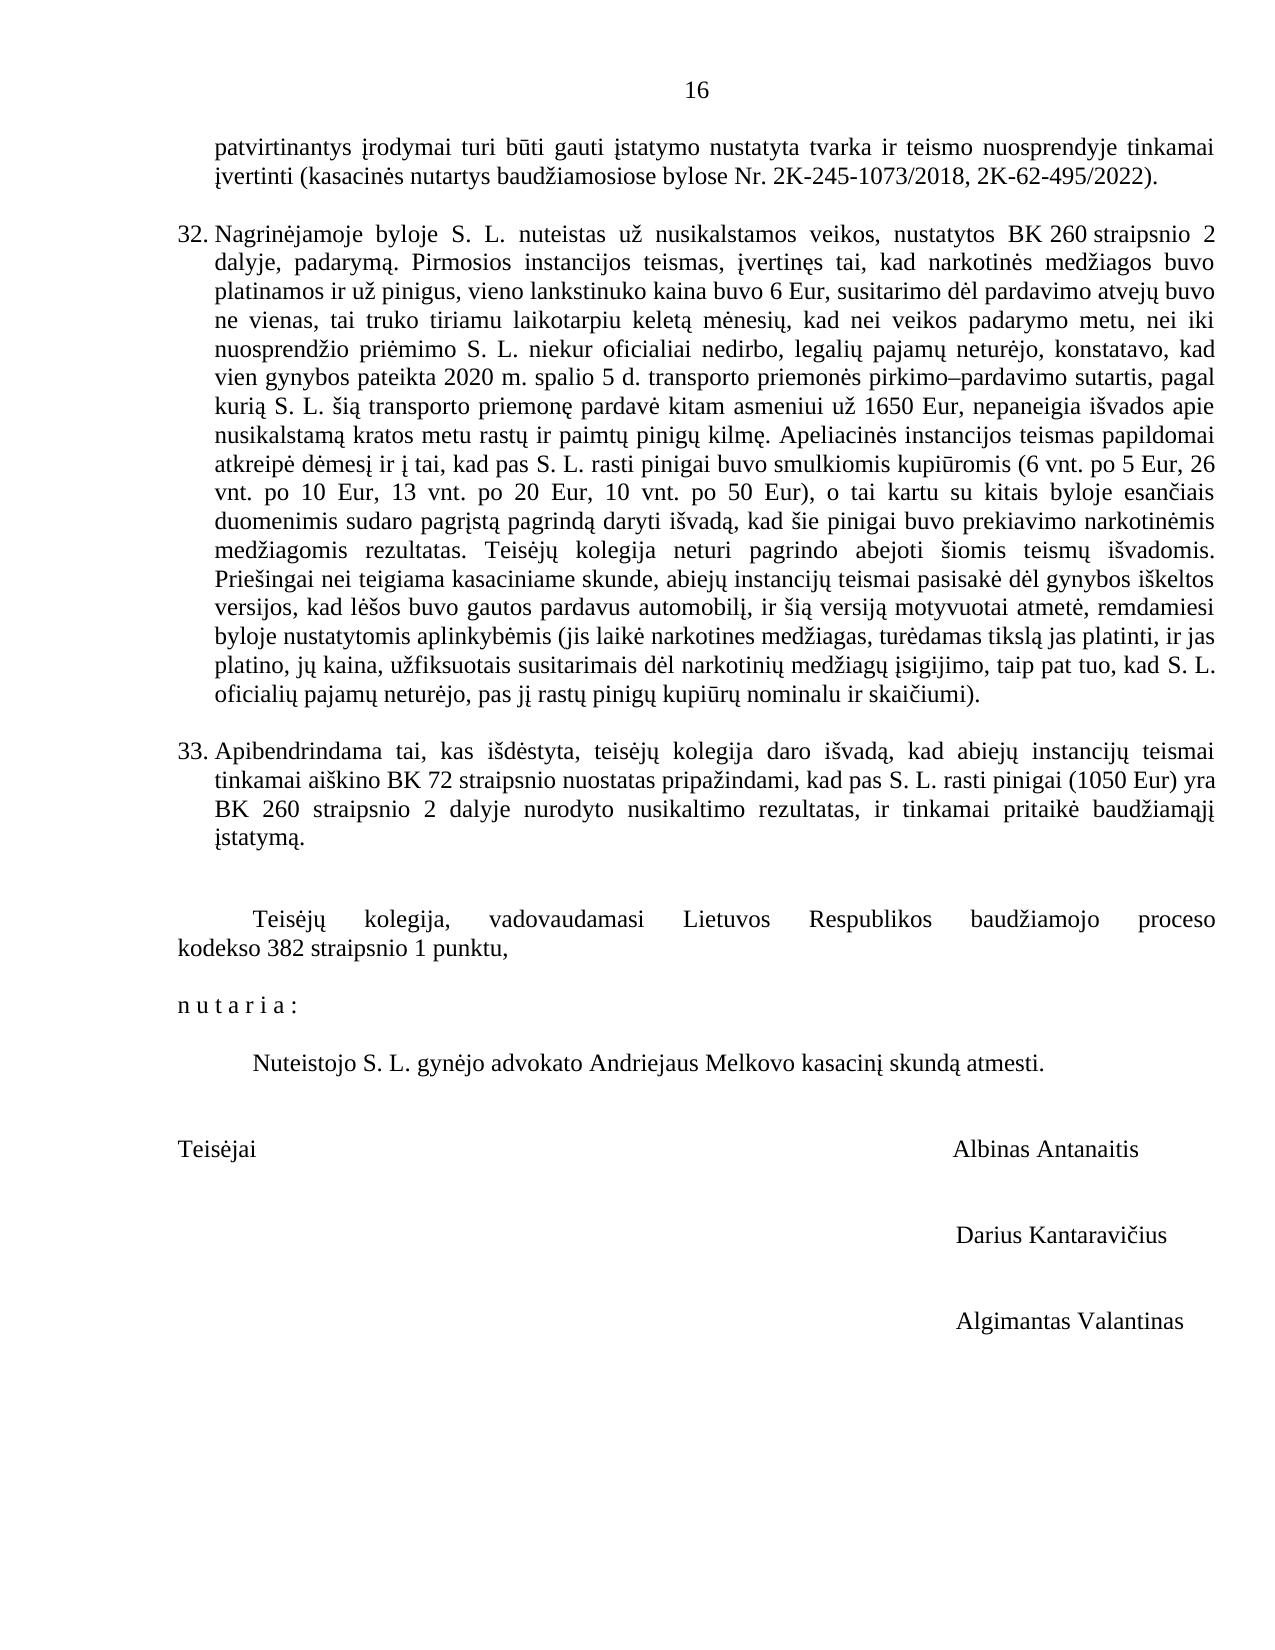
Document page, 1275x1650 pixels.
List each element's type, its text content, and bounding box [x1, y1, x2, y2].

text Teisėjai Albinas Antanaitis [177, 1134, 1216, 1163]
text Teisėjų kolegija, vadovaudamasi Lietuvos Respublikos baudžiamojo proceso kodekso 382 straipsnio 1 punktu, [177, 904, 1216, 961]
text Algimantas Valantinas [177, 1306, 1216, 1335]
text 32. Nagrinėjamoje byloje S. L. nuteistas už nusikalstamos veikos, nustatytos BK 260 straipsnio 2 dalyje, padarymą. Pirmosios instancijos teismas, įvertinęs tai, kad narkotinės medžiagos buvo platinamos ir už pinigus, vieno lankstinuko kaina buvo 6 Eur, susitarimo dėl pardavimo atvejų buvo ne vienas, tai truko tiriamu laikotarpiu keletą mėnesių, kad nei veikos padarymo metu, nei iki nuosprendžio priėmimo S. L. niekur oficialiai nedirbo, legalių pajamų neturėjo, konstatavo, kad vien gynybos pateikta 2020 m. spalio 5 d. transporto priemonės pirkimo–pardavimo sutartis, pagal kurią S. L. šią transporto priemonę pardavė kitam asmeniui už 1650 Eur, nepaneigia išvados apie nusikalstamą kratos metu rastų ir paimtų pinigų kilmę. Apeliacinės instancijos teismas papildomai atkreipė dėmesį ir į tai, kad pas S. L. rasti pinigai buvo smulkiomis kupiūromis (6 vnt. po 5 Eur, 26 vnt. po 10 Eur, 13 vnt. po 20 Eur, 10 vnt. po 50 Eur), o tai kartu su kitais byloje esančiais duomenimis sudaro pagrįstą pagrindą daryti išvadą, kad šie pinigai buvo prekiavimo narkotinėmis medžiagomis rezultatas. Teisėjų kolegija neturi pagrindo abejoti šiomis teismų išvadomis. Priešingai nei teigiama kasaciniame skunde, abiejų instancijų teismai pasisakė dėl gynybos iškeltos versijos, kad lėšos buvo gautos pardavus automobilį, ir šią versiją motyvuotai atmetė, remdamiesi byloje nustatytomis aplinkybėmis (jis laikė narkotines medžiagas, turėdamas tikslą jas platinti, ir jas platino, jų kaina, užfiksuotais susitarimais dėl narkotinių medžiagų įsigijimo, taip pat tuo, kad S. L. oficialių pajamų neturėjo, pas jį rastų pinigų kupiūrų nominalu ir skaičiumi). [177, 219, 1216, 707]
text patvirtinantys įrodymai turi būti gauti įstatymo nustatyta tvarka ir teismo nuosprendyje tinkamai įvertinti (kasacinės nutartys baudžiamosiose bylose Nr. 2K-245-1073/2018, 2K-62-495/2022). [177, 132, 1216, 190]
text Darius Kantaravičius [177, 1220, 1216, 1249]
text n u t a r i a : [177, 990, 1216, 1019]
text Nuteistojo S. L. gynėjo advokato Andriejaus Melkovo kasacinį skundą atmesti. [177, 1048, 1216, 1076]
text 33. Apibendrindama tai, kas išdėstyta, teisėjų kolegija daro išvadą, kad abiejų instancijų teismai tinkamai aiškino BK 72 straipsnio nuostatas pripažindami, kad pas S. L. rasti pinigai (1050 Eur) yra BK 260 straipsnio 2 dalyje nurodyto nusikaltimo rezultatas, ir tinkamai pritaikė baudžiamąjį įstatymą. [177, 736, 1216, 851]
